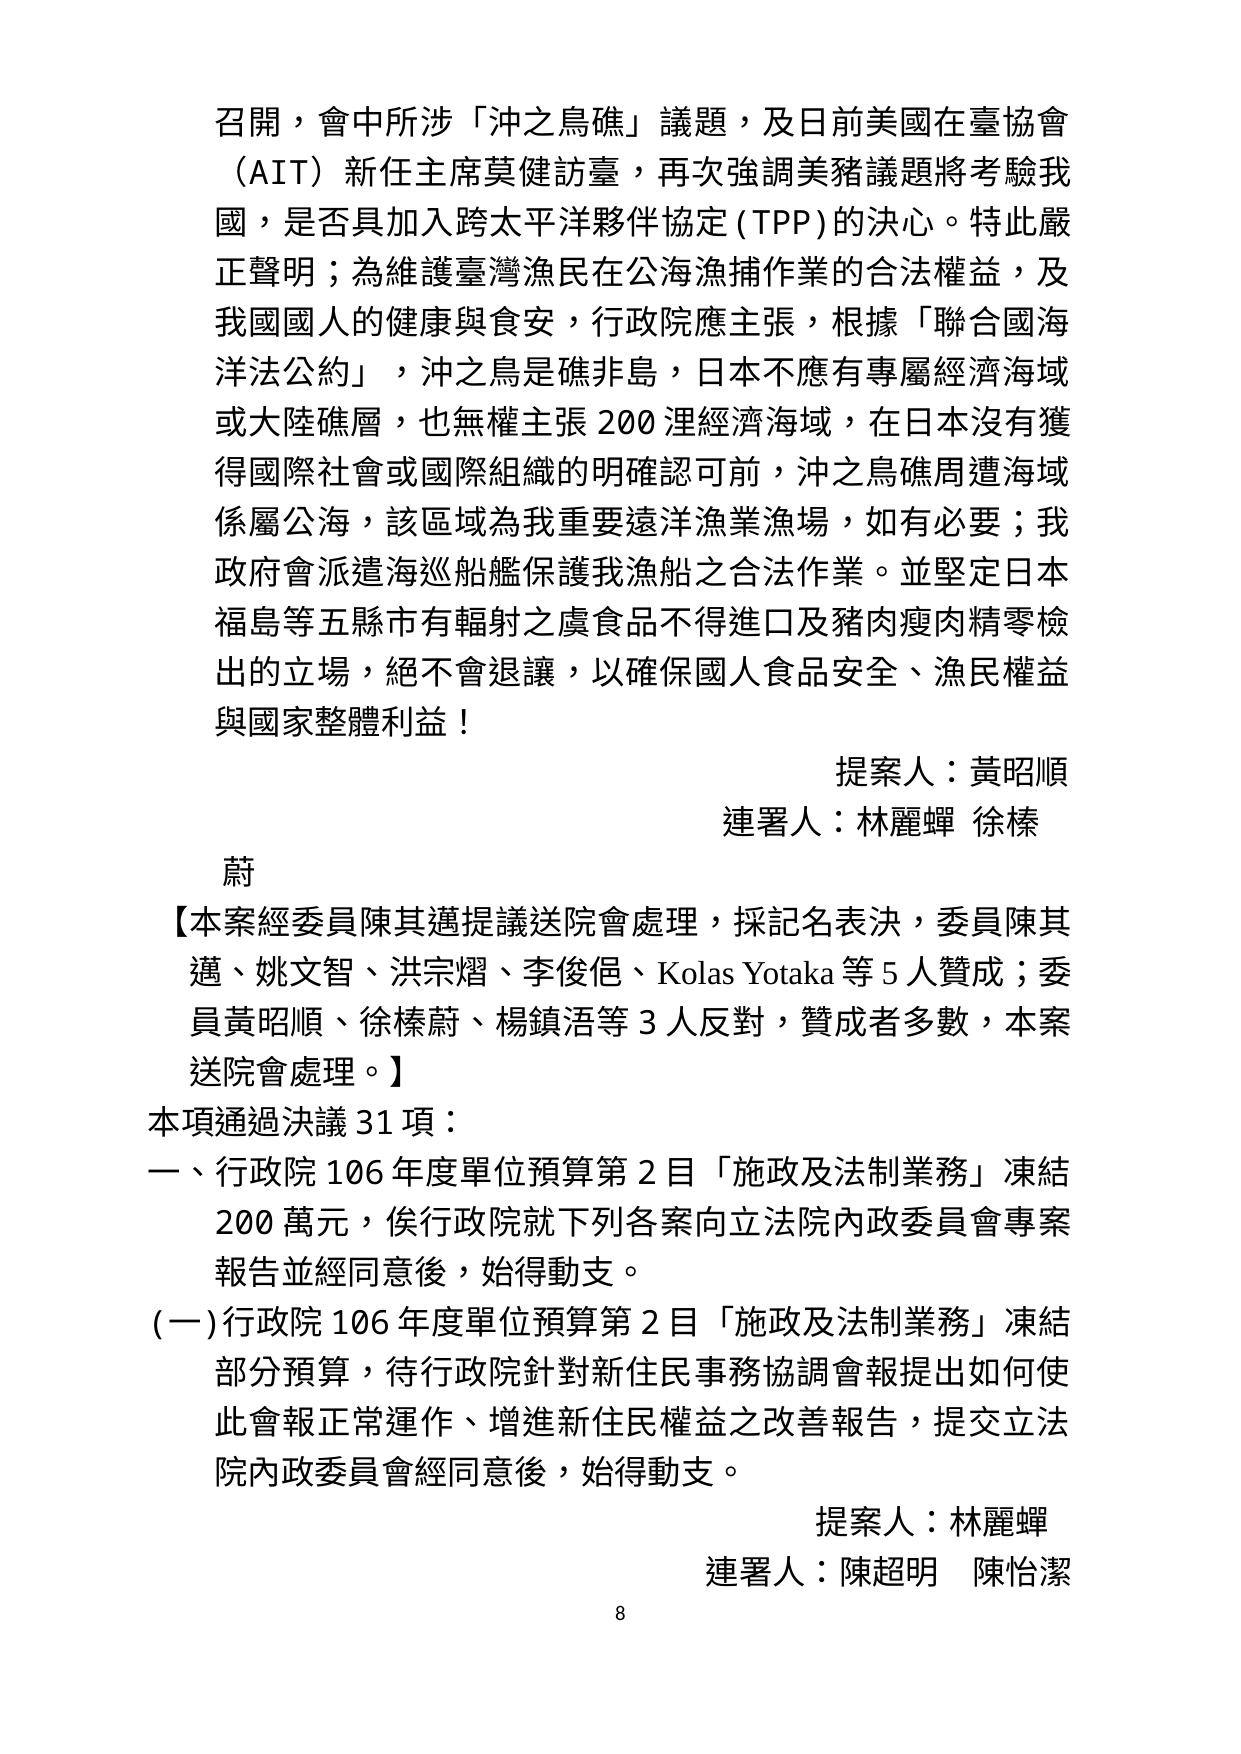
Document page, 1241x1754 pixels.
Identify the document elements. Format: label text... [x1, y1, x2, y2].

text 提案人：黃昭順 [156, 744, 1072, 794]
text 【本案經委員陳其邁提議送院會處理，採記名表決，委員陳其邁、姚文智、洪宗熠、李俊俋、Kolas Yotaka等5人贊成；委員黃昭順、徐榛蔚、楊鎮浯等3人反對，贊成者多數，本案送院會處理。】 [156, 894, 1072, 1094]
text 召開，會中所涉「沖之鳥礁」議題，及日前美國在臺協會（AIT）新任主席莫健訪臺，再次強調美豬議題將考驗我國，是否具加入跨太平洋夥伴協定(TPP)的決心。特此嚴正聲明；為維護臺灣漁民在公海漁捕作業的合法權益，及我國國人的健康與食安，行政院應主張，根據「聯合國海洋法公約」，沖之鳥是礁非島，日本不應有專屬經濟海域或大陸礁層，也無權主張200浬經濟海域，在日本沒有獲得國際社會或國際組織的明確認可前，沖之鳥礁周遭海域係屬公海，該區域為我重要遠洋漁業漁場，如有必要；我政府會派遣海巡船艦保護我漁船之合法作業。並堅定日本福島等五縣市有輻射之虞食品不得進口及豬肉瘦肉精零檢出的立場，絕不會退讓，以確保國人食品安全、漁民權益與國家整體利益！ [147, 94, 1072, 744]
text 一、行政院106年度單位預算第2目「施政及法制業務」凍結200萬元，俟行政院就下列各案向立法院內政委員會專案報告並經同意後，始得動支。 [147, 1144, 1072, 1294]
text (一)行政院106年度單位預算第2目「施政及法制業務」凍結部分預算，待行政院針對新住民事務協調會報提出如何使此會報正常運作、增進新住民權益之改善報告，提交立法院內政委員會經同意後，始得動支。 [147, 1294, 1072, 1494]
text 提案人：林麗蟬 [156, 1494, 1072, 1544]
text 連署人：林麗蟬 徐榛蔚 [222, 794, 1072, 894]
text 連署人：陳超明 陳怡潔 [147, 1544, 1072, 1594]
text 本項通過決議31項： [148, 1094, 1072, 1144]
